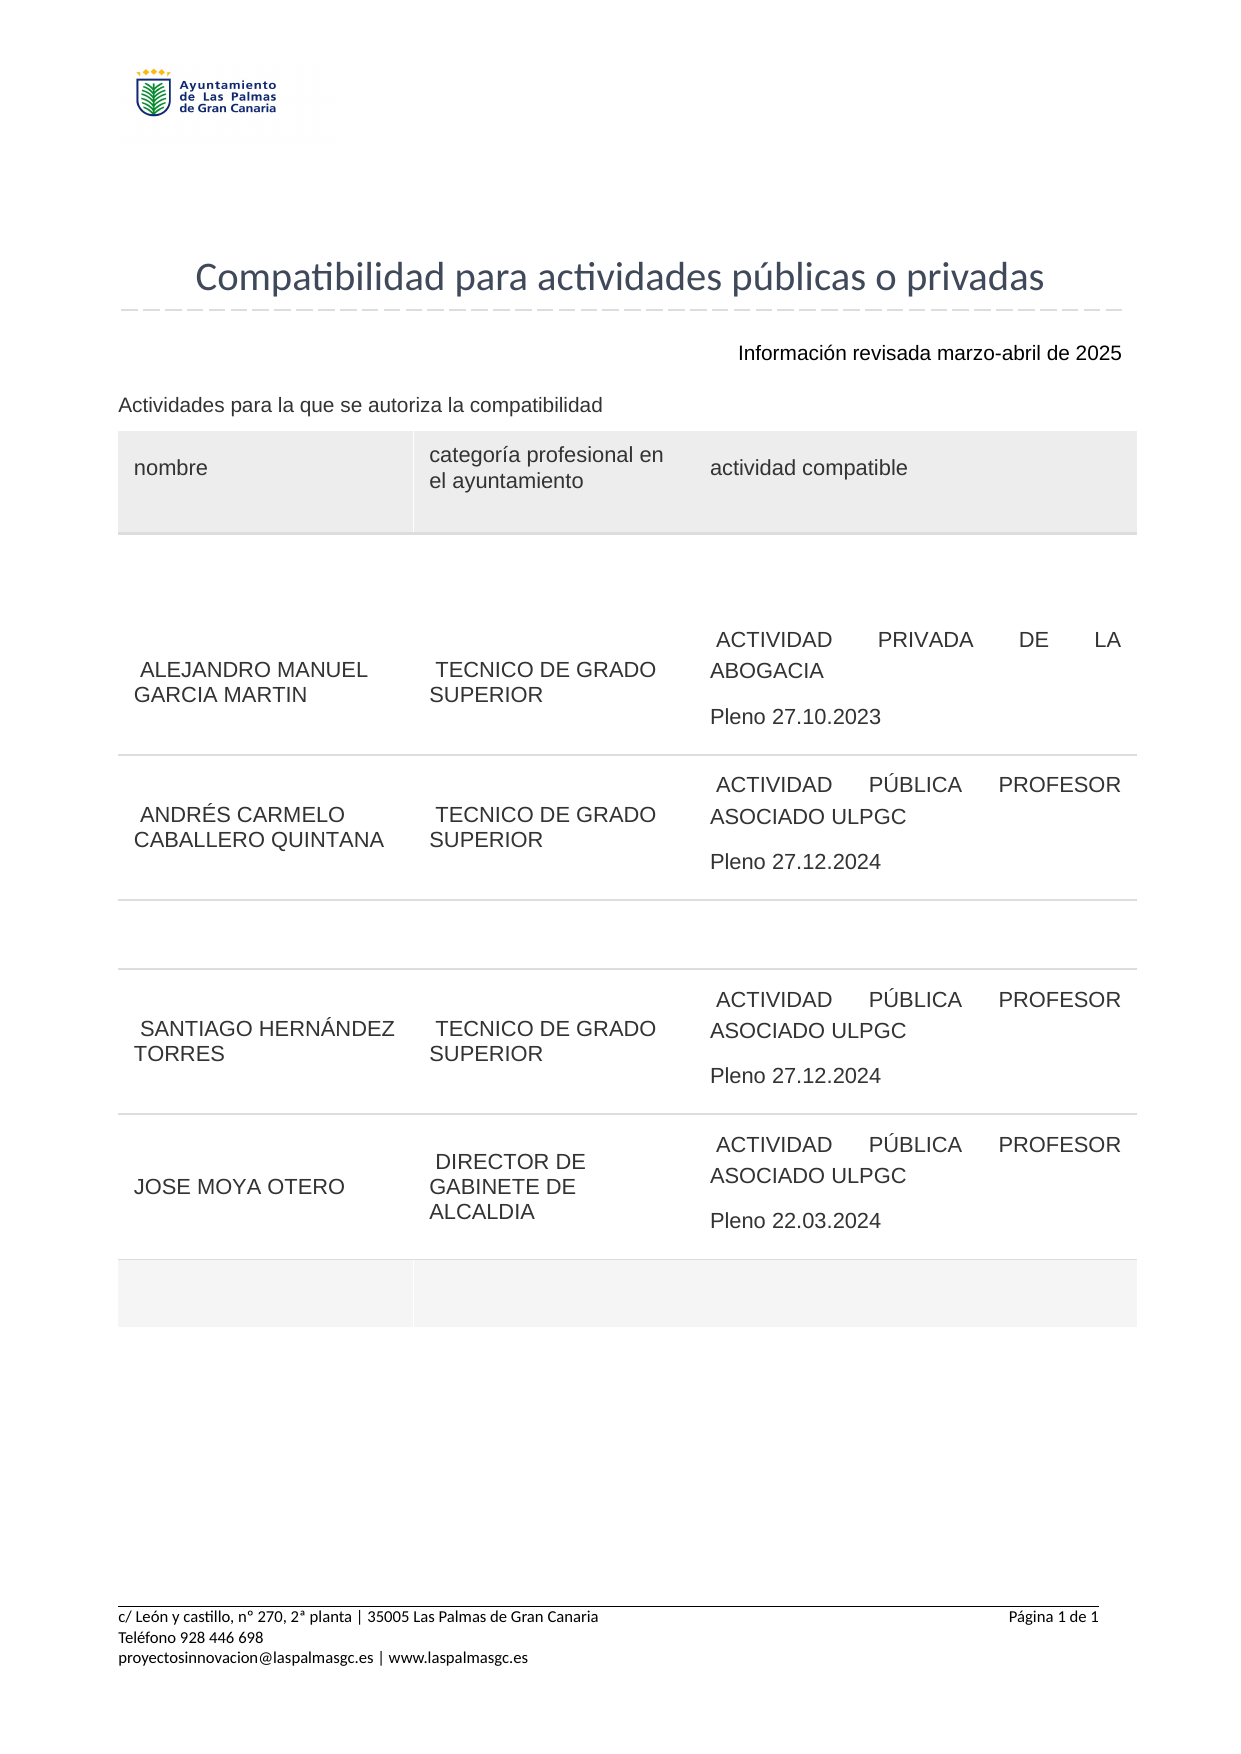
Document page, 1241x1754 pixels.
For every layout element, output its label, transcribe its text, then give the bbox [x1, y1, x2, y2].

text Información revisada marzo-abril de 2025 [118, 334, 1122, 365]
table_cell [118, 901, 413, 968]
table_cell ACTIVIDAD PÚBLICA PROFESOR ASOCIADO ULPGC Pleno 27.12.2024 [694, 756, 1137, 899]
table_cell ACTIVIDAD PÚBLICA PROFESOR ASOCIADO ULPGC Pleno 22.03.2024 [694, 1115, 1137, 1258]
table_cell [694, 535, 1137, 610]
table_header actividad compatible [694, 431, 1137, 532]
picture [118, 65, 336, 144]
table_header nombre [118, 431, 413, 532]
table_cell [694, 901, 1137, 968]
table_cell ANDRÉS CARMELO CABALLERO QUINTANA [118, 756, 413, 899]
table_cell [118, 1260, 413, 1327]
table_cell DIRECTOR DE GABINETE DE ALCALDIA [414, 1115, 694, 1258]
table_cell [694, 1260, 1137, 1327]
table_cell TECNICO DE GRADO SUPERIOR [414, 970, 694, 1113]
table_cell ALEJANDRO MANUEL GARCIA MARTIN [118, 610, 413, 754]
subtitle Compatibilidad para actividades públicas o privadas [118, 251, 1122, 311]
table_cell SANTIAGO HERNÁNDEZ TORRES [118, 970, 413, 1113]
table_cell TECNICO DE GRADO SUPERIOR [414, 756, 694, 899]
table_header categoría profesional en el ayuntamiento [414, 431, 694, 532]
table_cell JOSE MOYA OTERO [118, 1115, 413, 1258]
table_cell ACTIVIDAD PRIVADA DE LA ABOGACIA Pleno 27.10.2023 [694, 610, 1137, 754]
text Actividades para la que se autoriza la compatibilidad [118, 386, 1122, 417]
table_cell ACTIVIDAD PÚBLICA PROFESOR ASOCIADO ULPGC Pleno 27.12.2024 [694, 970, 1137, 1113]
table_cell [118, 535, 413, 610]
table_cell TECNICO DE GRADO SUPERIOR [414, 610, 694, 754]
table_cell [414, 535, 694, 610]
table_cell [414, 901, 694, 968]
table_cell [414, 1260, 694, 1327]
